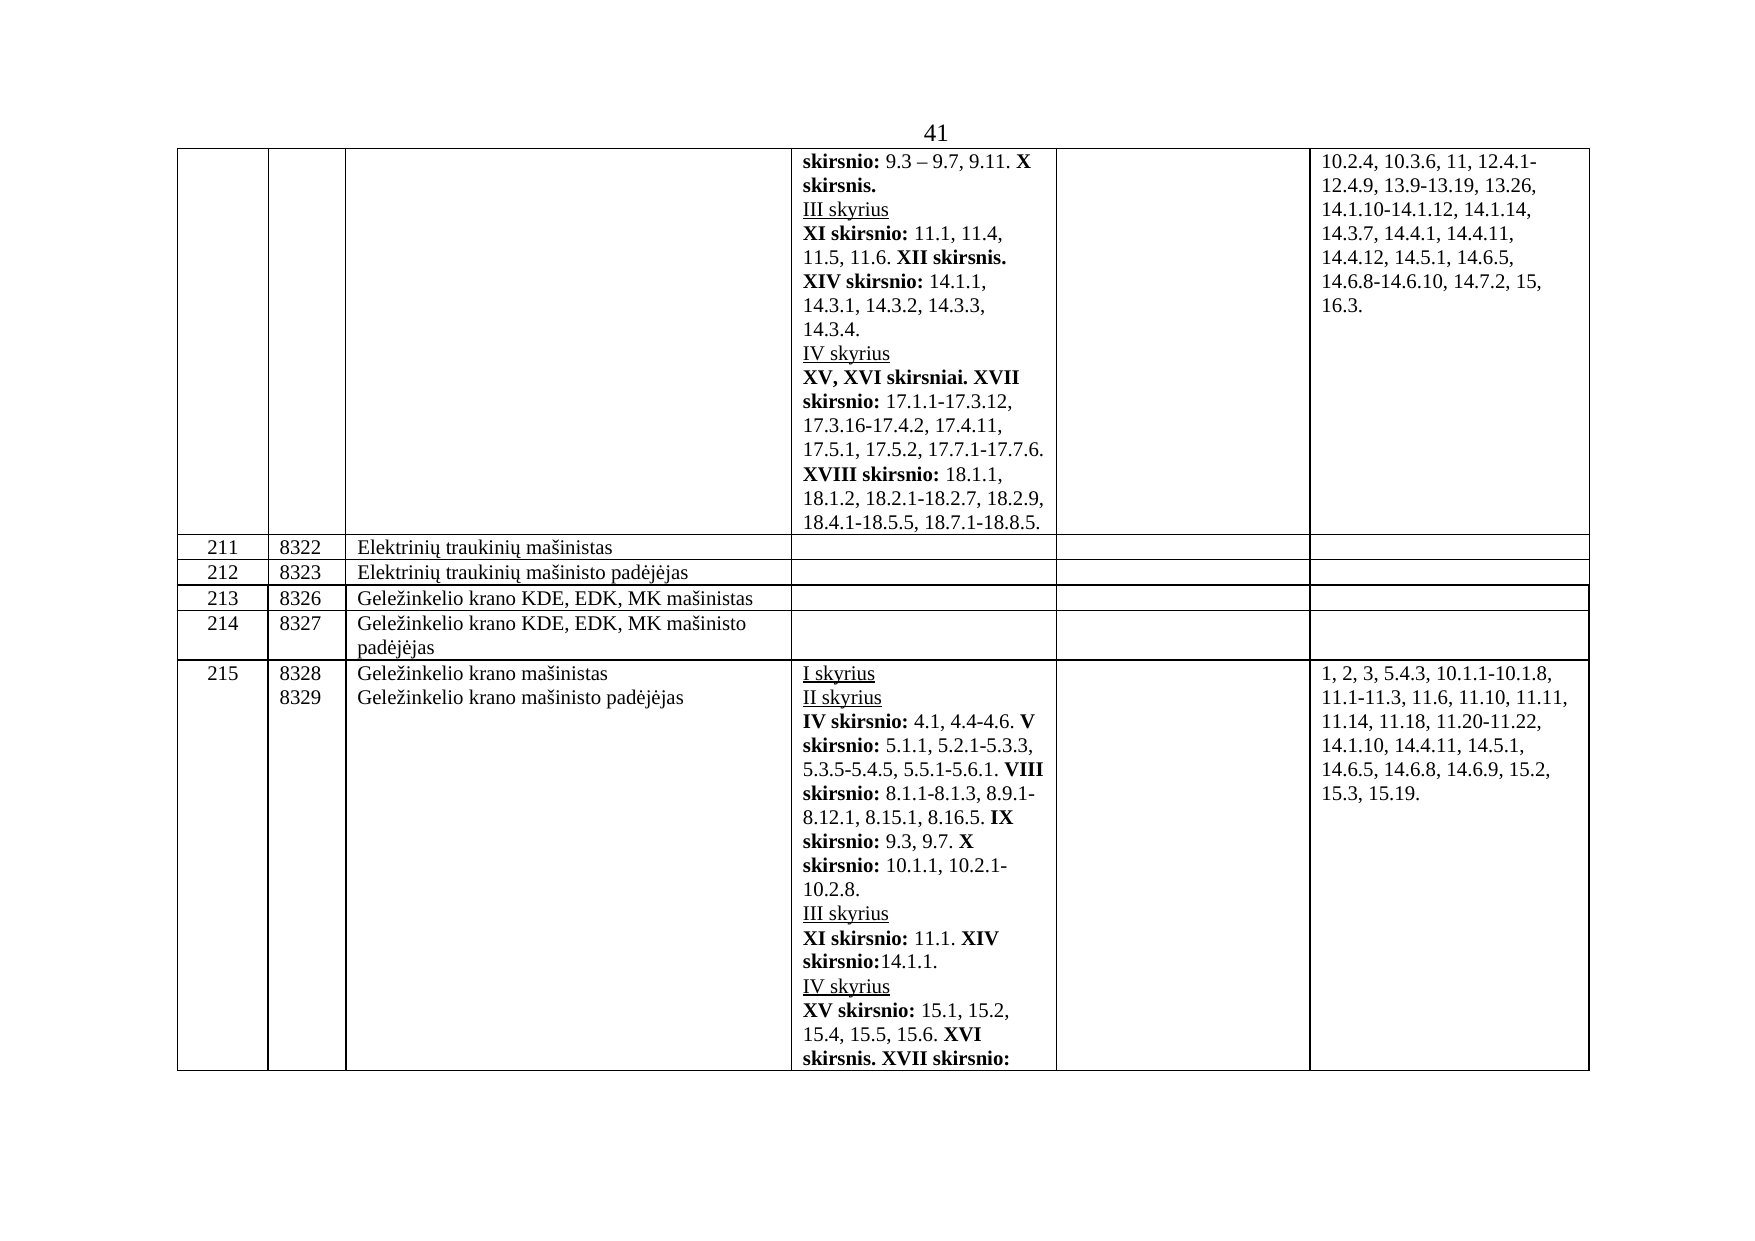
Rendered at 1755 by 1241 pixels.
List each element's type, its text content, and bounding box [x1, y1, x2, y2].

table_cell [1590, 659, 1595, 1070]
table_cell 8327 [269, 611, 345, 659]
table_cell [1590, 148, 1595, 534]
table_cell [1057, 611, 1309, 659]
table_cell [792, 611, 1056, 659]
table_cell Geležinkelio krano mašinistas Geležinkelio krano mašinisto padėjėjas [347, 661, 791, 1070]
table_cell 10.2.4, 10.3.6, 11, 12.4.1-12.4.9, 13.9-13.19, 13.26, 14.1.10-14.1.12, 14.1.14, 14.3.7, 14.4.1, 14.4.11, 14.4.12, 14.5.1, 14.6.5, 14.6.8-14.6.10, 14.7.2, 15, 16.3. [1311, 149, 1589, 534]
table_cell 1, 2, 3, 5.4.3, 10.1.1-10.1.8, 11.1-11.3, 11.6, 11.10, 11.11, 11.14, 11.18, 11.20-11.22, 14.1.10, 14.4.11, 14.5.1, 14.6.5, 14.6.8, 14.6.9, 15.2, 15.3, 15.19. [1311, 661, 1588, 1070]
table_cell skirsnio: 9.3 – 9.7, 9.11. X skirsnis. III skyrius XI skirsnio: 11.1, 11.4, 11.5, 11.6. XII skirsnis. XIV skirsnio: 14.1.1, 14.3.1, 14.3.2, 14.3.3, 14.3.4. IV skyrius XV, XVI skirsniai. XVII skirsnio: 17.1.1-17.3.12, 17.3.16-17.4.2, 17.4.11, 17.5.1, 17.5.2, 17.7.1-17.7.6. XVIII skirsnio: 18.1.1, 18.1.2, 18.2.1-18.2.7, 18.2.9, 18.4.1-18.5.5, 18.7.1-18.8.5. [792, 149, 1056, 534]
table_cell [792, 560, 1056, 584]
table_cell [269, 149, 345, 534]
table_cell Elektrinių traukinių mašinistas [346, 535, 791, 559]
table_cell 214 [178, 611, 267, 659]
table_cell [1311, 611, 1588, 659]
table_cell [792, 535, 1056, 559]
table_cell 211 [178, 535, 268, 559]
table_cell Elektrinių traukinių mašinisto padėjėjas [346, 560, 791, 584]
table_cell Geležinkelio krano KDE, EDK, MK mašinisto padėjėjas [347, 611, 791, 659]
table_cell 8322 [269, 535, 345, 559]
table_cell [1311, 535, 1589, 559]
table_cell [1311, 560, 1589, 584]
table_cell 8328 8329 [269, 661, 345, 1070]
table_cell [1590, 534, 1595, 559]
table_cell [1057, 149, 1309, 534]
table_cell 8323 [269, 560, 345, 584]
table_cell [178, 149, 268, 534]
table_cell [1590, 559, 1595, 584]
table_cell [1057, 661, 1309, 1070]
table_cell 8326 [269, 586, 345, 609]
table_cell I skyrius II skyrius IV skirsnio: 4.1, 4.4-4.6. V skirsnio: 5.1.1, 5.2.1-5.3.3, 5.3.5-5.4.5, 5.5.1-5.6.1. VIII skirsnio: 8.1.1-8.1.3, 8.9.1-8.12.1, 8.15.1, 8.16.5. IX skirsnio: 9.3, 9.7. X skirsnio: 10.1.1, 10.2.1-10.2.8. III skyrius XI skirsnio: 11.1. XIV skirsnio:14.1.1. IV skyrius XV skirsnio: 15.1, 15.2, 15.4, 15.5, 15.6. XVI skirsnis. XVII skirsnio: [792, 661, 1056, 1070]
table_cell [1057, 535, 1309, 559]
table_cell 212 [178, 560, 268, 584]
table_cell [1057, 560, 1309, 584]
table_cell [792, 586, 1056, 609]
table_cell 215 [178, 661, 267, 1070]
table_cell [1311, 586, 1588, 609]
table_cell [1057, 586, 1309, 609]
table_cell [1590, 584, 1595, 609]
table_cell Geležinkelio krano KDE, EDK, MK mašinistas [347, 586, 791, 609]
table_cell [346, 149, 791, 534]
table_cell 213 [178, 586, 267, 609]
table_cell [1590, 610, 1595, 659]
